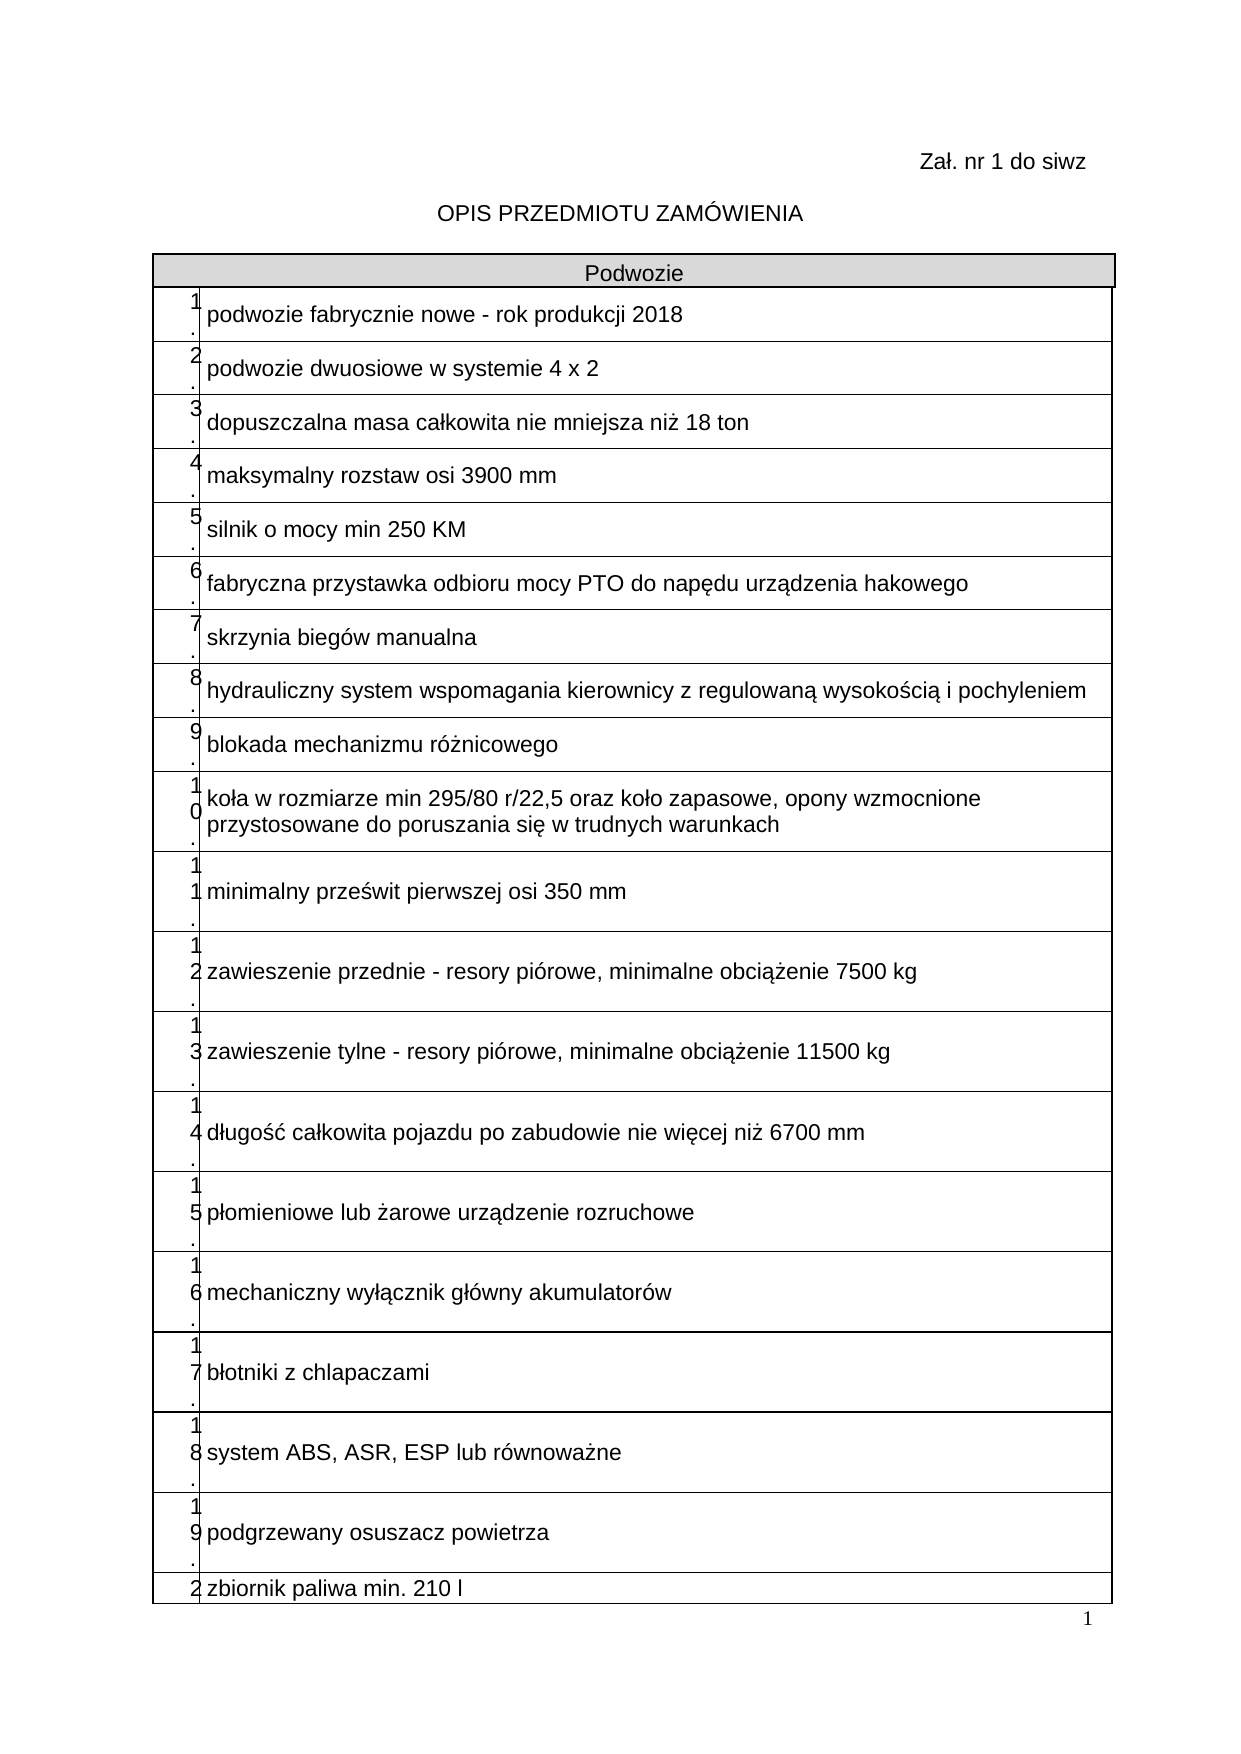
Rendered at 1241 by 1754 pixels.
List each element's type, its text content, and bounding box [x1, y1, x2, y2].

table_cell silnik o mocy min 250 KM [200, 503, 1111, 556]
table_cell [154, 503, 199, 556]
table_cell [154, 664, 199, 717]
table_cell [154, 449, 199, 502]
table_cell [154, 932, 199, 1011]
table_cell [192, 1452, 199, 1459]
table_cell [154, 1252, 199, 1331]
table_cell błotniki z chlapaczami [200, 1333, 1111, 1411]
table_header Podwozie [154, 255, 1114, 286]
table_cell maksymalny rozstaw osi 3900 mm [200, 449, 1111, 502]
table_cell [192, 805, 199, 818]
table_cell [192, 1127, 197, 1135]
table_cell [154, 718, 199, 771]
table_cell [192, 569, 199, 577]
table_cell fabryczna przystawka odbioru mocy PTO do napędu urządzenia hakowego [200, 557, 1111, 609]
table_cell [154, 557, 199, 609]
table_cell [192, 1526, 198, 1533]
table_cell dopuszczalna masa całkowita nie mniejsza niż 18 ton [200, 395, 1111, 448]
table_cell [154, 1573, 199, 1603]
list OPIS PRZEDMIOTU ZAMÓWIENIA [148, 200, 1093, 227]
table_cell [154, 288, 199, 341]
table_cell [154, 852, 199, 931]
table_cell [192, 725, 198, 732]
table_cell hydrauliczny system wspomagania kierownicy z regulowaną wysokością i pochyleniem [200, 664, 1111, 717]
table_cell skrzynia biegów manualna [200, 610, 1111, 663]
table_cell system ABS, ASR, ESP lub równoważne [200, 1413, 1111, 1492]
table_cell minimalny prześwit pierwszej osi 350 mm [200, 852, 1111, 931]
table_cell [154, 1493, 199, 1572]
table_cell [154, 610, 199, 663]
table_cell [154, 1333, 199, 1411]
table_cell zawieszenie tylne - resory piórowe, minimalne obciążenie 11500 kg [200, 1012, 1111, 1091]
table_cell [192, 457, 197, 465]
table_cell [192, 677, 199, 684]
table_cell [154, 395, 199, 448]
table_cell [154, 342, 199, 394]
table_cell [154, 1413, 199, 1492]
table_cell podwozie fabrycznie nowe - rok produkcji 2018 [200, 288, 1111, 341]
table_cell [154, 1172, 199, 1251]
table_cell zawieszenie przednie - resory piórowe, minimalne obciążenie 7500 kg [200, 932, 1111, 1011]
table_cell mechaniczny wyłącznik główny akumulatorów [200, 1252, 1111, 1331]
table_cell blokada mechanizmu różnicowego [200, 718, 1111, 771]
table_cell [192, 1291, 199, 1299]
table_cell [154, 1012, 199, 1091]
table_cell zbiornik paliwa min. 210 l [200, 1573, 1111, 1603]
table_cell długość całkowita pojazdu po zabudowie nie więcej niż 6700 mm [200, 1092, 1111, 1171]
table_cell podgrzewany osuszacz powietrza [200, 1493, 1111, 1572]
list Zał. nr 1 do siwz [148, 148, 1093, 174]
table_cell podwozie dwuosiowe w systemie 4 x 2 [200, 342, 1111, 394]
table_cell płomieniowe lub żarowe urządzenie rozruchowe [200, 1172, 1111, 1251]
table_cell koła w rozmiarze min 295/80 r/22,5 oraz koło zapasowe, opony wzmocnione przystosowane do poruszania się w trudnych warunkach [200, 772, 1111, 851]
table_cell [154, 772, 199, 851]
table_cell [154, 1092, 199, 1171]
